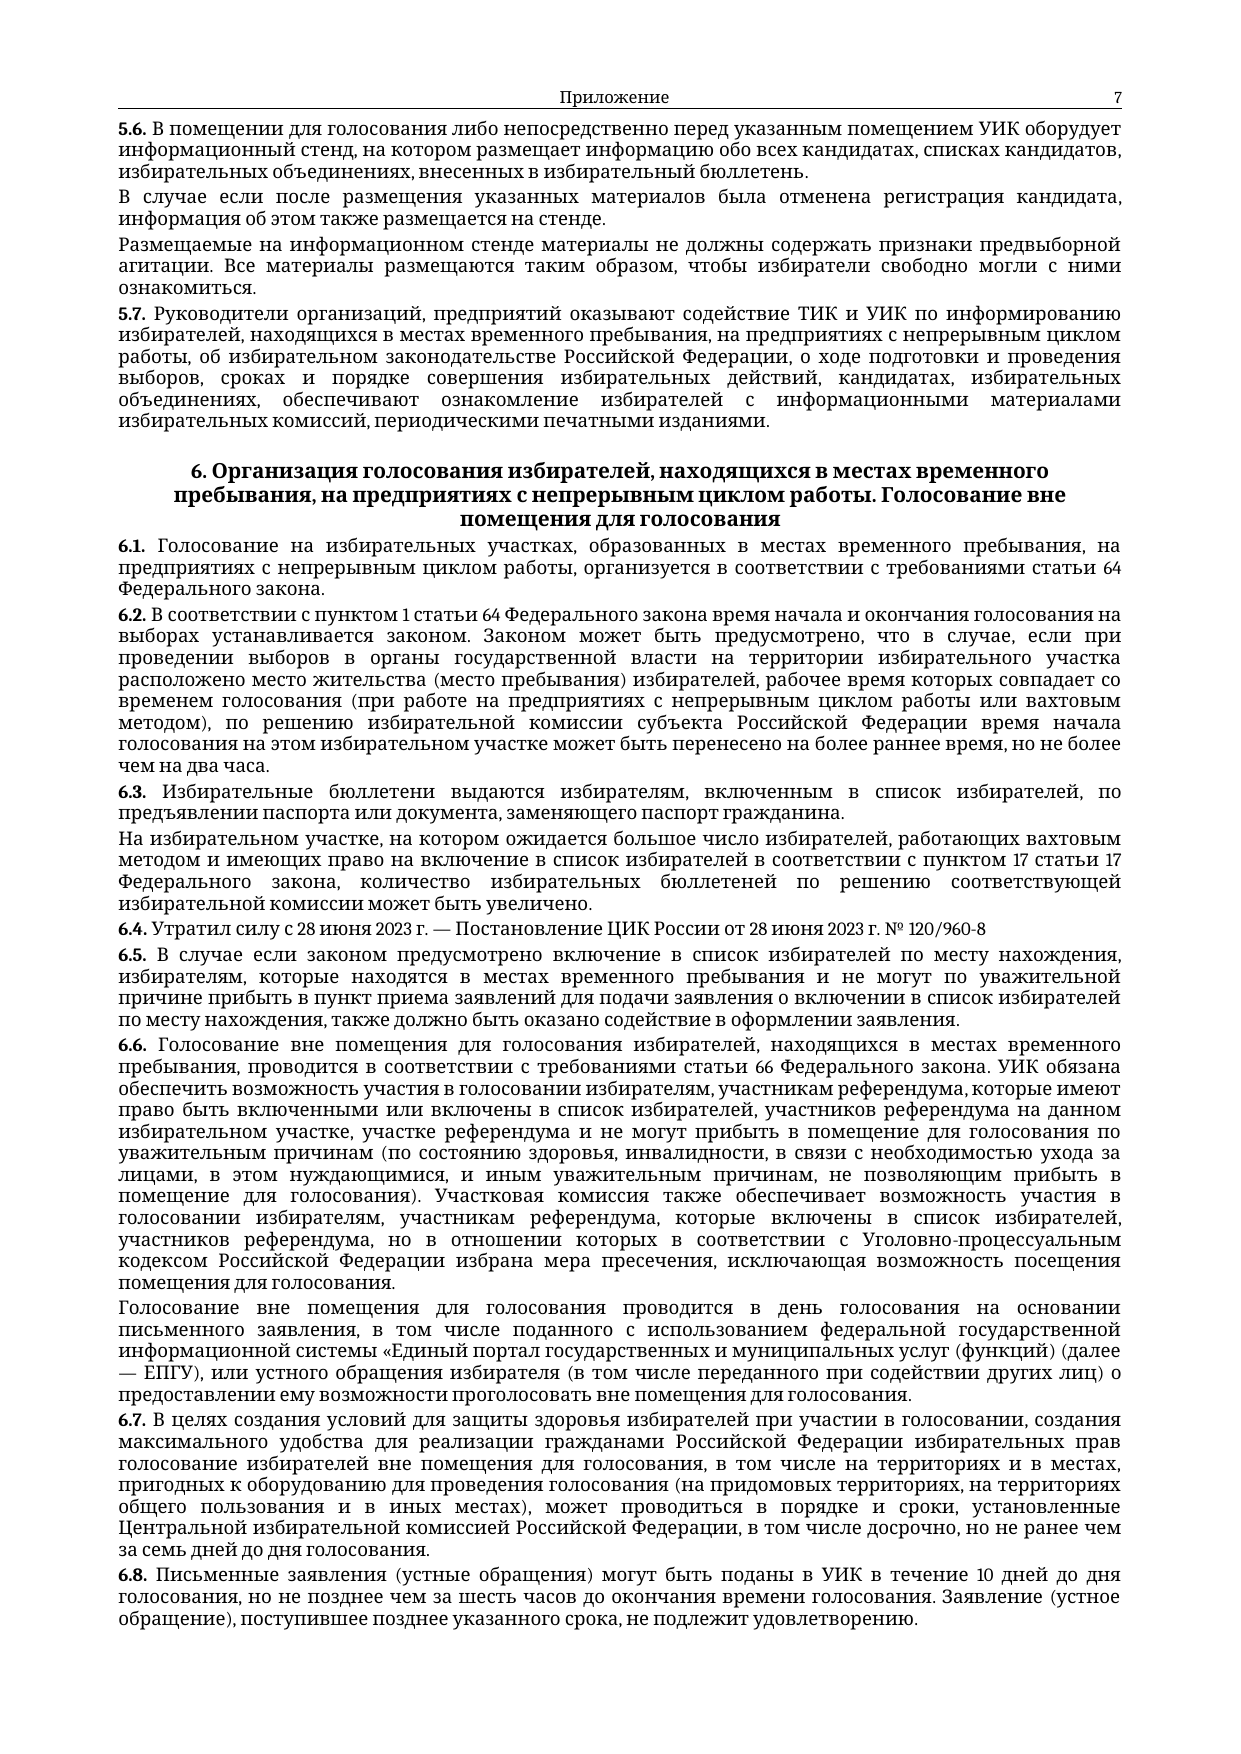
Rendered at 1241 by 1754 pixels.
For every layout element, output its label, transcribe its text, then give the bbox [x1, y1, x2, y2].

text 5.7. Руководители организаций, предприятий оказывают содействие ТИК и УИК по информированию избирателей, находящихся в местах временного пребывания, на предприятиях с непрерывным циклом работы, об избирательном законодательстве Российской Федерации, о ходе подготовки и проведения выборов, сроках и порядке совершения избирательных действий, кандидатах, избирательных объединениях, обеспечивают ознакомление избирателей с информационными материалами избирательных комиссий, периодическими печатными изданиями. [118, 303, 1122, 432]
text В случае если после размещения указанных материалов была отменена регистрация кандидата, информация об этом также размещается на стенде. [118, 187, 1122, 230]
text Голосование вне помещения для голосования проводится в день голосования на основании письменного заявления, в том числе поданного с использованием федеральной государственной информационной системы «Единый портал государственных и муниципальных услуг (функций) (далее — ЕПГУ), или устного обращения избирателя (в том числе переданного при содействии других лиц) о предоставлении ему возможности проголосовать вне помещения для голосования. [118, 1298, 1122, 1406]
text 6.7. В целях создания условий для защиты здоровья избирателей при участии в голосовании, создания максимального удобства для реализации гражданами Российской Федерации избирательных прав голосование избирателей вне помещения для голосования, в том числе на территориях и в местах, пригодных к оборудованию для проведения голосования (на придомовых территориях, на территориях общего пользования и в иных местах), может проводиться в порядке и сроки, установленные Центральной избирательной комиссией Российской Федерации, в том числе досрочно, но не ранее чем за семь дней до дня голосования. [118, 1410, 1122, 1561]
text 6.6. Голосование вне помещения для голосования избирателей, находящихся в местах временного пребывания, проводится в соответствии с требованиями статьи 66 Федерального закона. УИК обязана обеспечить возможность участия в голосовании избирателям, участникам референдума, которые имеют право быть включенными или включены в список избирателей, участников референдума на данном избирательном участке, участке референдума и не могут прибыть в помещение для голосования по уважительным причинам (по состоянию здоровья, инвалидности, в связи с необходимостью ухода за лицами, в этом нуждающимися, и иным уважительным причинам, не позволяющим прибыть в помещение для голосования). Участковая комиссия также обеспечивает возможность участия в голосовании избирателям, участникам референдума, которые включены в список избирателей, участников референдума, но в отношении которых в соответствии с Уголовно-процессуальным кодексом Российской Федерации избрана мера пресечения, исключающая возможность посещения помещения для голосования. [118, 1035, 1122, 1294]
text 6.3. Избирательные бюллетени выдаются избирателям, включенным в список избирателей, по предъявлении паспорта или документа, заменяющего паспорт гражданина. [118, 781, 1122, 824]
text 6.2. В соответствии с пунктом 1 статьи 64 Федерального закона время начала и окончания голосования на выборах устанавливается законом. Законом может быть предусмотрено, что в случае, если при проведении выборов в органы государственной власти на территории избирательного участка расположено место жительства (место пребывания) избирателей, рабочее время которых совпадает со временем голосования (при работе на предприятиях с непрерывным циклом работы или вахтовым методом), по решению избирательной комиссии субъекта Российской Федерации время начала голосования на этом избирательном участке может быть перенесено на более раннее время, но не более чем на два часа. [118, 604, 1122, 777]
text На избирательном участке, на котором ожидается большое число избирателей, работающих вахтовым методом и имеющих право на включение в список избирателей в соответствии с пунктом 17 статьи 17 Федерального закона, количество избирательных бюллетеней по решению соответствующей избирательной комиссии может быть увеличено. [118, 828, 1122, 915]
text 6.1. Голосование на избирательных участках, образованных в местах временного пребывания, на предприятиях с непрерывным циклом работы, организуется в соответствии с требованиями статьи 64 Федерального закона. [118, 536, 1122, 600]
text Размещаемые на информационном стенде материалы не должны содержать признаки предвыборной агитации. Все материалы размещаются таким образом, чтобы избиратели свободно могли с ними ознакомиться. [118, 234, 1122, 299]
text 6.8. Письменные заявления (устные обращения) могут быть поданы в УИК в течение 10 дней до дня голосования, но не позднее чем за шесть часов до окончания времени голосования. Заявление (устное обращение), поступившее позднее указанного срока, не подлежит удовлетворению. [118, 1565, 1122, 1630]
text 6.4. Утратил силу с 28 июня 2023 г. — Постановление ЦИК России от 28 июня 2023 г. № 120/960-8 [118, 919, 1122, 940]
text 5.6. В помещении для голосования либо непосредственно перед указанным помещением УИК оборудует информационный стенд, на котором размещает информацию обо всех кандидатах, списках кандидатов, избирательных объединениях, внесенных в избирательный бюллетень. [118, 118, 1122, 183]
text 6.5. В случае если законом предусмотрено включение в список избирателей по месту нахождения, избирателям, которые находятся в местах временного пребывания и не могут по уважительной причине прибыть в пункт приема заявлений для подачи заявления о включении в список избирателей по месту нахождения, также должно быть оказано содействие в оформлении заявления. [118, 944, 1122, 1031]
subtitle 6. Организация голосования избирателей, находящихся в местах временного пребывания, на предприятиях с непрерывным циклом работы. Голосование вне помещения для голосования [118, 459, 1122, 531]
